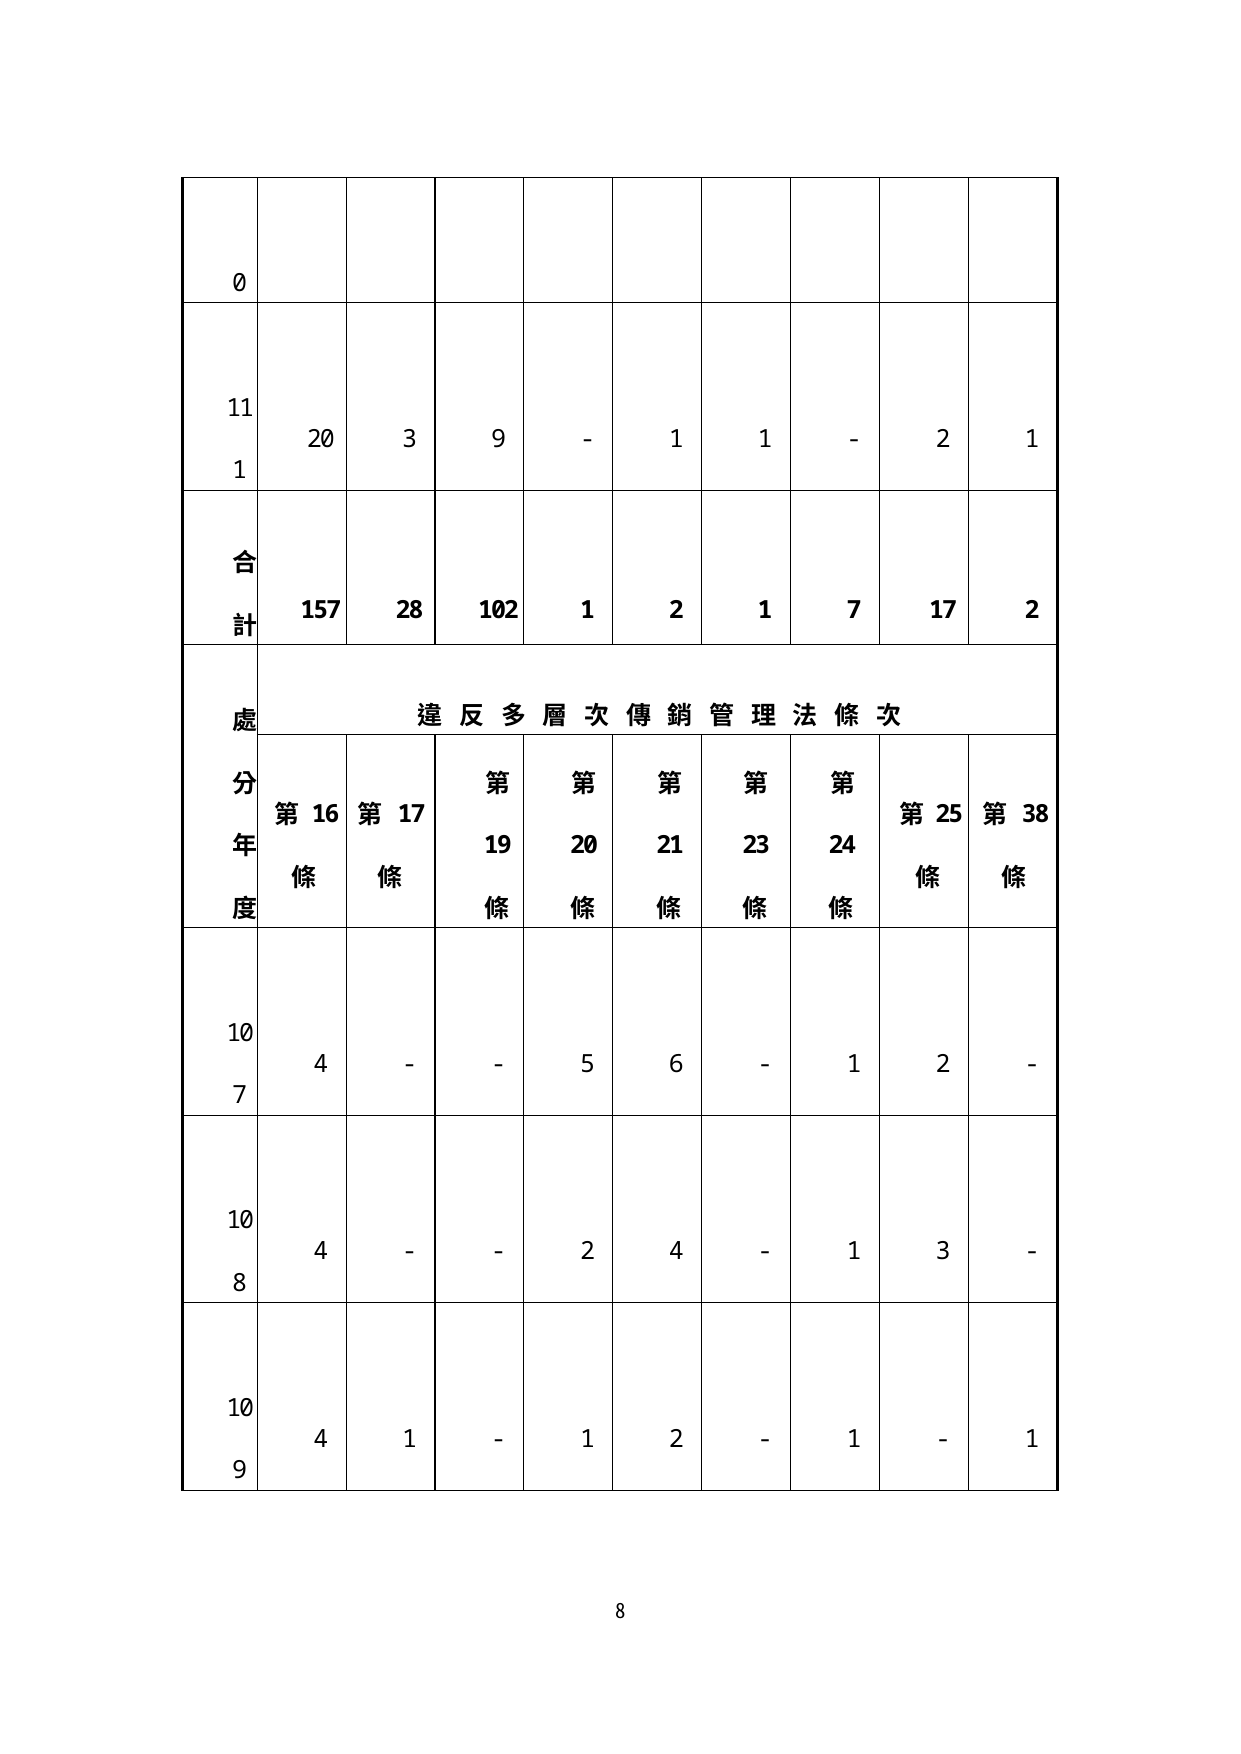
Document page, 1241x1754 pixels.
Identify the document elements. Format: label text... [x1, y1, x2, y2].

table_cell 6 [613, 928, 701, 1115]
table_cell 2 [613, 1303, 701, 1490]
table_cell - [702, 1303, 790, 1490]
table_cell 1 [347, 1303, 434, 1490]
table_cell - [524, 178, 612, 302]
table_cell 102 [436, 491, 523, 644]
table_cell 4 [258, 1116, 346, 1302]
table_cell 1 [702, 491, 790, 644]
table_cell 2 [969, 491, 1056, 644]
table_cell - [436, 928, 523, 1115]
table_cell - [702, 928, 790, 1115]
table_cell 4 [613, 1116, 701, 1302]
table_cell 109 [184, 1303, 257, 1490]
table_cell 2 [524, 1116, 612, 1302]
table_cell 第16條 [258, 735, 346, 927]
table_cell 2 [613, 491, 701, 644]
table_cell - [436, 1116, 523, 1302]
table_cell 3 [347, 303, 434, 490]
table_cell 第17條 [347, 735, 434, 927]
table_cell 9 [436, 303, 523, 490]
table_cell 4 [258, 928, 346, 1115]
table_cell 17 [880, 491, 968, 644]
table_cell 111 [184, 303, 257, 490]
table_cell 1 [969, 1303, 1056, 1490]
table_cell 157 [258, 491, 346, 644]
table_cell 1 [613, 303, 701, 490]
table_cell 3 [880, 1116, 968, 1302]
table_cell - [880, 1303, 968, 1490]
table_cell 第19條 [436, 735, 523, 927]
table_cell 20 [258, 303, 346, 490]
table_cell 第20條 [524, 735, 612, 927]
table_cell - [969, 1116, 1056, 1302]
table_cell 1 [969, 303, 1056, 490]
table_cell 處分 年度 [184, 645, 257, 927]
table_cell 1 [702, 303, 790, 490]
table_cell 4 [258, 1303, 346, 1490]
table_cell 1 [524, 1303, 612, 1490]
table_cell - [524, 303, 612, 490]
table_cell - [791, 303, 879, 490]
table_cell - [969, 928, 1056, 1115]
table_cell 1 [791, 1116, 879, 1302]
table_cell - [347, 928, 434, 1115]
table_cell 1 [791, 928, 879, 1115]
table_cell 第21條 [613, 735, 701, 927]
table_cell 合計 [184, 491, 257, 644]
table_cell 違反多層次傳銷管理法條次 [258, 645, 1056, 734]
table_cell - [613, 178, 701, 302]
table_cell - [791, 178, 879, 302]
table_cell [436, 178, 523, 302]
table_cell - [347, 1116, 434, 1302]
table_cell 1 [524, 491, 612, 644]
table_cell 107 [184, 928, 257, 1115]
table_cell 第38條 [969, 735, 1056, 927]
table_cell 1 [791, 1303, 879, 1490]
table_cell [258, 178, 346, 302]
table_cell 2 [880, 928, 968, 1115]
table_cell - [702, 1116, 790, 1302]
table_cell 28 [347, 491, 434, 644]
table_cell - [969, 178, 1056, 302]
table_cell 第25條 [880, 735, 968, 927]
table_cell [880, 178, 968, 302]
table_cell 0 [184, 178, 257, 302]
table_cell 2 [880, 303, 968, 490]
table_cell 第23條 [702, 735, 790, 927]
table_cell 第24條 [791, 735, 879, 927]
table_cell [347, 178, 434, 302]
table_cell - [436, 1303, 523, 1490]
table_cell 7 [791, 491, 879, 644]
table_cell 108 [184, 1116, 257, 1302]
table_cell 5 [524, 928, 612, 1115]
table_cell - [702, 178, 790, 302]
